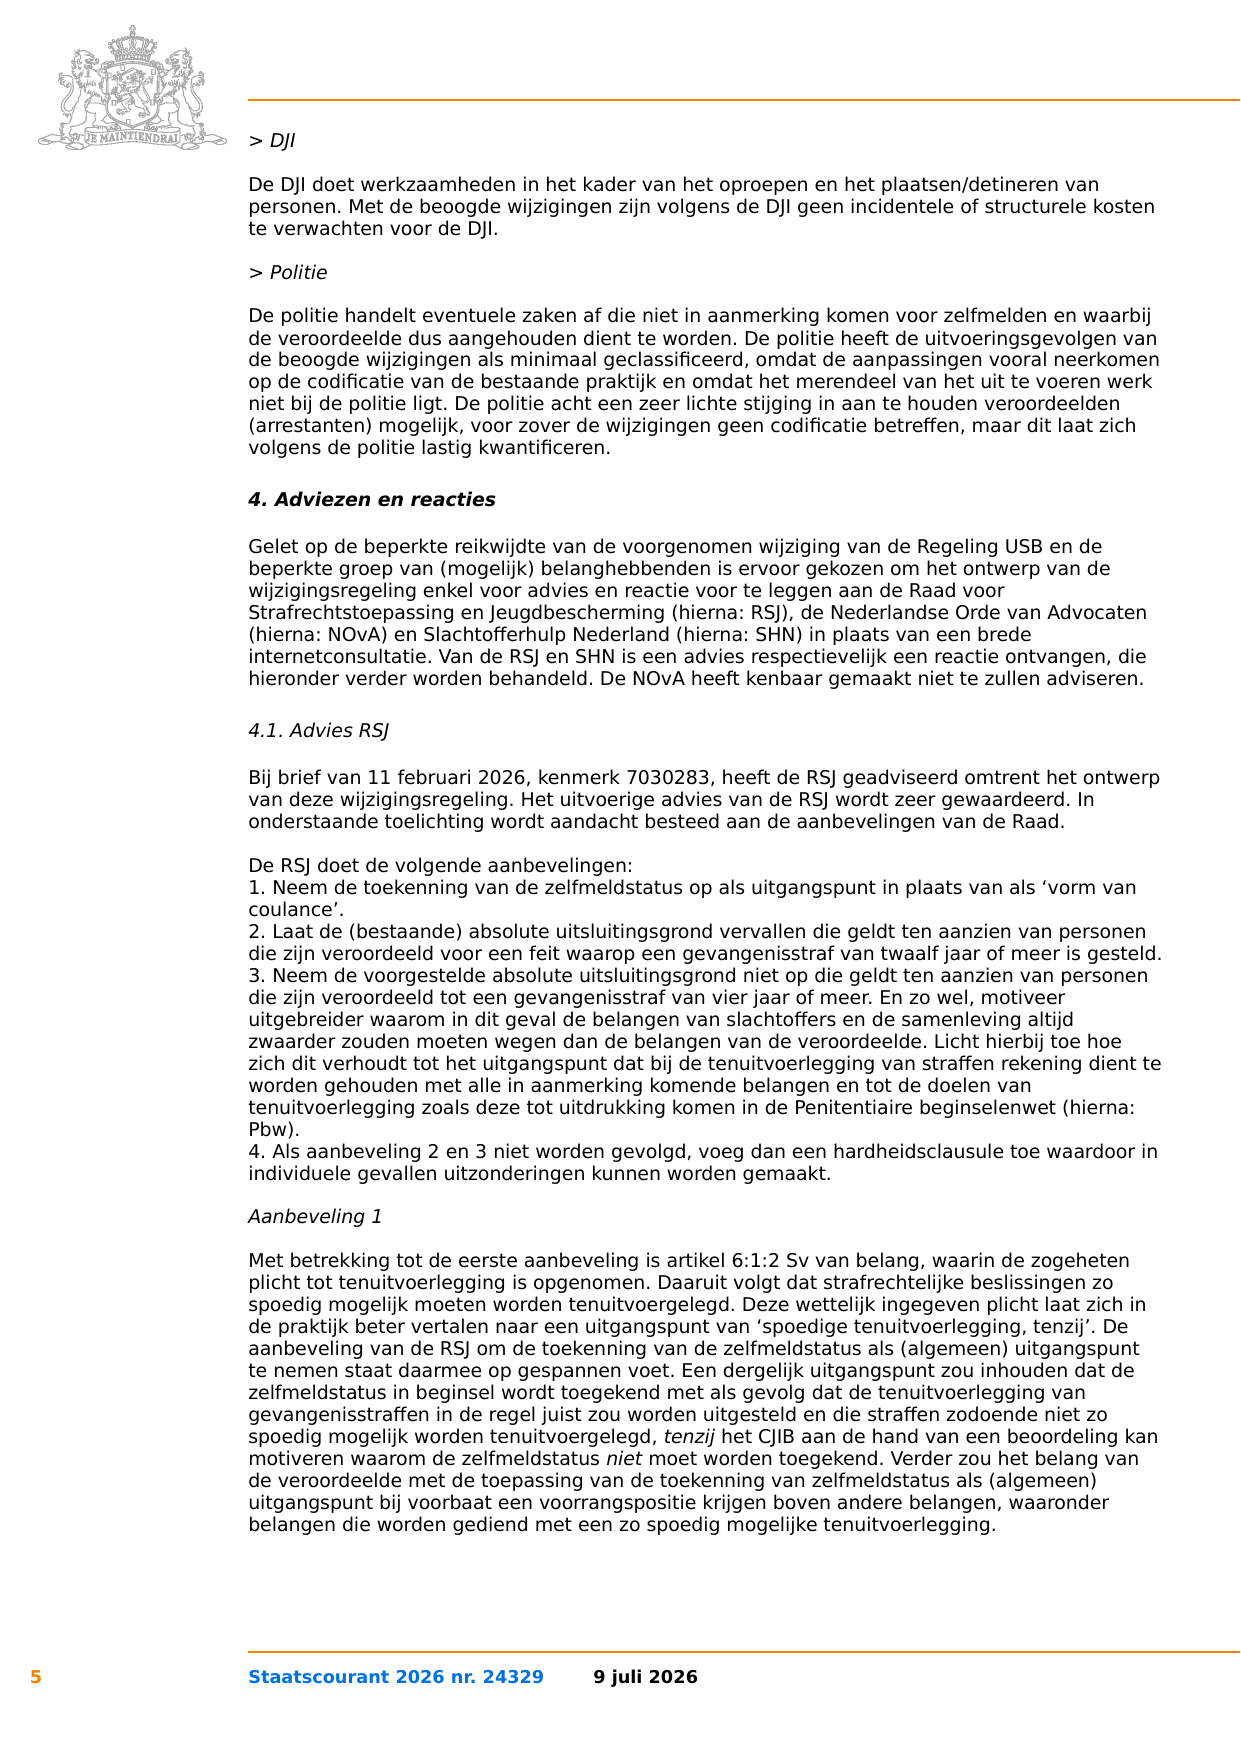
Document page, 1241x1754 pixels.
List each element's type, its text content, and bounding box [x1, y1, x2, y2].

text Bij brief van 11 februari 2026, kenmerk 7030283, heeft de RSJ geadviseerd omtrent het ontwerp van deze wijzigingsregeling. Het uitvoerige advies van de RSJ wordt zeer gewaardeerd. In onderstaande toelichting wordt aandacht besteed aan de aanbevelingen van de Raad. [248, 767, 1163, 833]
text De politie handelt eventuele zaken af die niet in aanmerking komen voor zelfmelden en waarbij de veroordeelde dus aangehouden dient te worden. De politie heeft de uitvoeringsgevolgen van de beoogde wijzigingen als minimaal geclassificeerd, omdat de aanpassingen vooral neerkomen op de codificatie van de bestaande praktijk en omdat het merendeel van het uit te voeren werk niet bij de politie ligt. De politie acht een zeer lichte stijging in aan te houden veroordeelden (arrestanten) mogelijk, voor zover de wijzigingen geen codificatie betreffen, maar dit laat zich volgens de politie lastig kwantificeren. [248, 305, 1163, 459]
subtitle 4.1. Advies RSJ [248, 720, 1163, 742]
text De RSJ doet de volgende aanbevelingen: [248, 855, 1163, 877]
text 1. Neem de toekenning van de zelfmeldstatus op als uitgangspunt in plaats van als ‘vorm van coulance’. [248, 877, 1163, 921]
subtitle > DJI [248, 130, 1163, 152]
text 3. Neem de voorgestelde absolute uitsluitingsgrond niet op die geldt ten aanzien van personen die zijn veroordeeld tot een gevangenisstraf van vier jaar of meer. En zo wel, motiveer uitgebreider waarom in dit geval de belangen van slachtoffers en de samenleving altijd zwaarder zouden moeten wegen dan de belangen van de veroordeelde. Licht hierbij toe hoe zich dit verhoudt tot het uitgangspunt dat bij de tenuitvoerlegging van straffen rekening dient te worden gehouden met alle in aanmerking komende belangen en tot de doelen van tenuitvoerlegging zoals deze tot uitdrukking komen in de Penitentiaire beginselenwet (hierna: Pbw). [248, 965, 1163, 1141]
picture [38, 25, 227, 150]
subtitle Aanbeveling 1 [248, 1206, 1163, 1228]
text Gelet op de beperkte reikwijdte van de voorgenomen wijziging van de Regeling USB en de beperkte groep van (mogelijk) belanghebbenden is ervoor gekozen om het ontwerp van de wijzigingsregeling enkel voor advies en reactie voor te leggen aan de Raad voor Strafrechtstoepassing en Jeugdbescherming (hierna: RSJ), de Nederlandse Orde van Advocaten (hierna: NOvA) en Slachtofferhulp Nederland (hierna: SHN) in plaats van een brede internetconsultatie. Van de RSJ en SHN is een advies respectievelijk een reactie ontvangen, die hieronder verder worden behandeld. De NOvA heeft kenbaar gemaakt niet te zullen adviseren. [248, 536, 1163, 690]
subtitle > Politie [248, 262, 1163, 283]
text 2. Laat de (bestaande) absolute uitsluitingsgrond vervallen die geldt ten aanzien van personen die zijn veroordeeld voor een feit waarop een gevangenisstraf van twaalf jaar of meer is gesteld. [248, 921, 1163, 965]
text Met betrekking tot de eerste aanbeveling is artikel 6:1:2 Sv van belang, waarin de zogeheten plicht tot tenuitvoerlegging is opgenomen. Daaruit volgt dat strafrechtelijke beslissingen zo spoedig mogelijk moeten worden tenuitvoergelegd. Deze wettelijk ingegeven plicht laat zich in de praktijk beter vertalen naar een uitgangspunt van ‘spoedige tenuitvoerlegging, tenzij’. De aanbeveling van de RSJ om de toekenning van de zelfmeldstatus als (algemeen) uitgangspunt te nemen staat daarmee op gespannen voet. Een dergelijk uitgangspunt zou inhouden dat de zelfmeldstatus in beginsel wordt toegekend met als gevolg dat de tenuitvoerlegging van gevangenisstraffen in de regel juist zou worden uitgesteld en die straffen zodoende niet zo spoedig mogelijk worden tenuitvoergelegd, tenzij het CJIB aan de hand van een beoordeling kan motiveren waarom de zelfmeldstatus niet moet worden toegekend. Verder zou het belang van de veroordeelde met de toepassing van de toekenning van zelfmeldstatus als (algemeen) uitgangspunt bij voorbaat een voorrangspositie krijgen boven andere belangen, waaronder belangen die worden gediend met een zo spoedig mogelijke tenuitvoerlegging. [248, 1250, 1163, 1536]
subtitle 4. Adviezen en reacties [248, 489, 1163, 511]
text De DJI doet werkzaamheden in het kader van het oproepen en het plaatsen/detineren van personen. Met de beoogde wijzigingen zijn volgens de DJI geen incidentele of structurele kosten te verwachten voor de DJI. [248, 174, 1163, 240]
text 4. Als aanbeveling 2 en 3 niet worden gevolgd, voeg dan een hardheidsclausule toe waardoor in individuele gevallen uitzonderingen kunnen worden gemaakt. [248, 1141, 1163, 1184]
